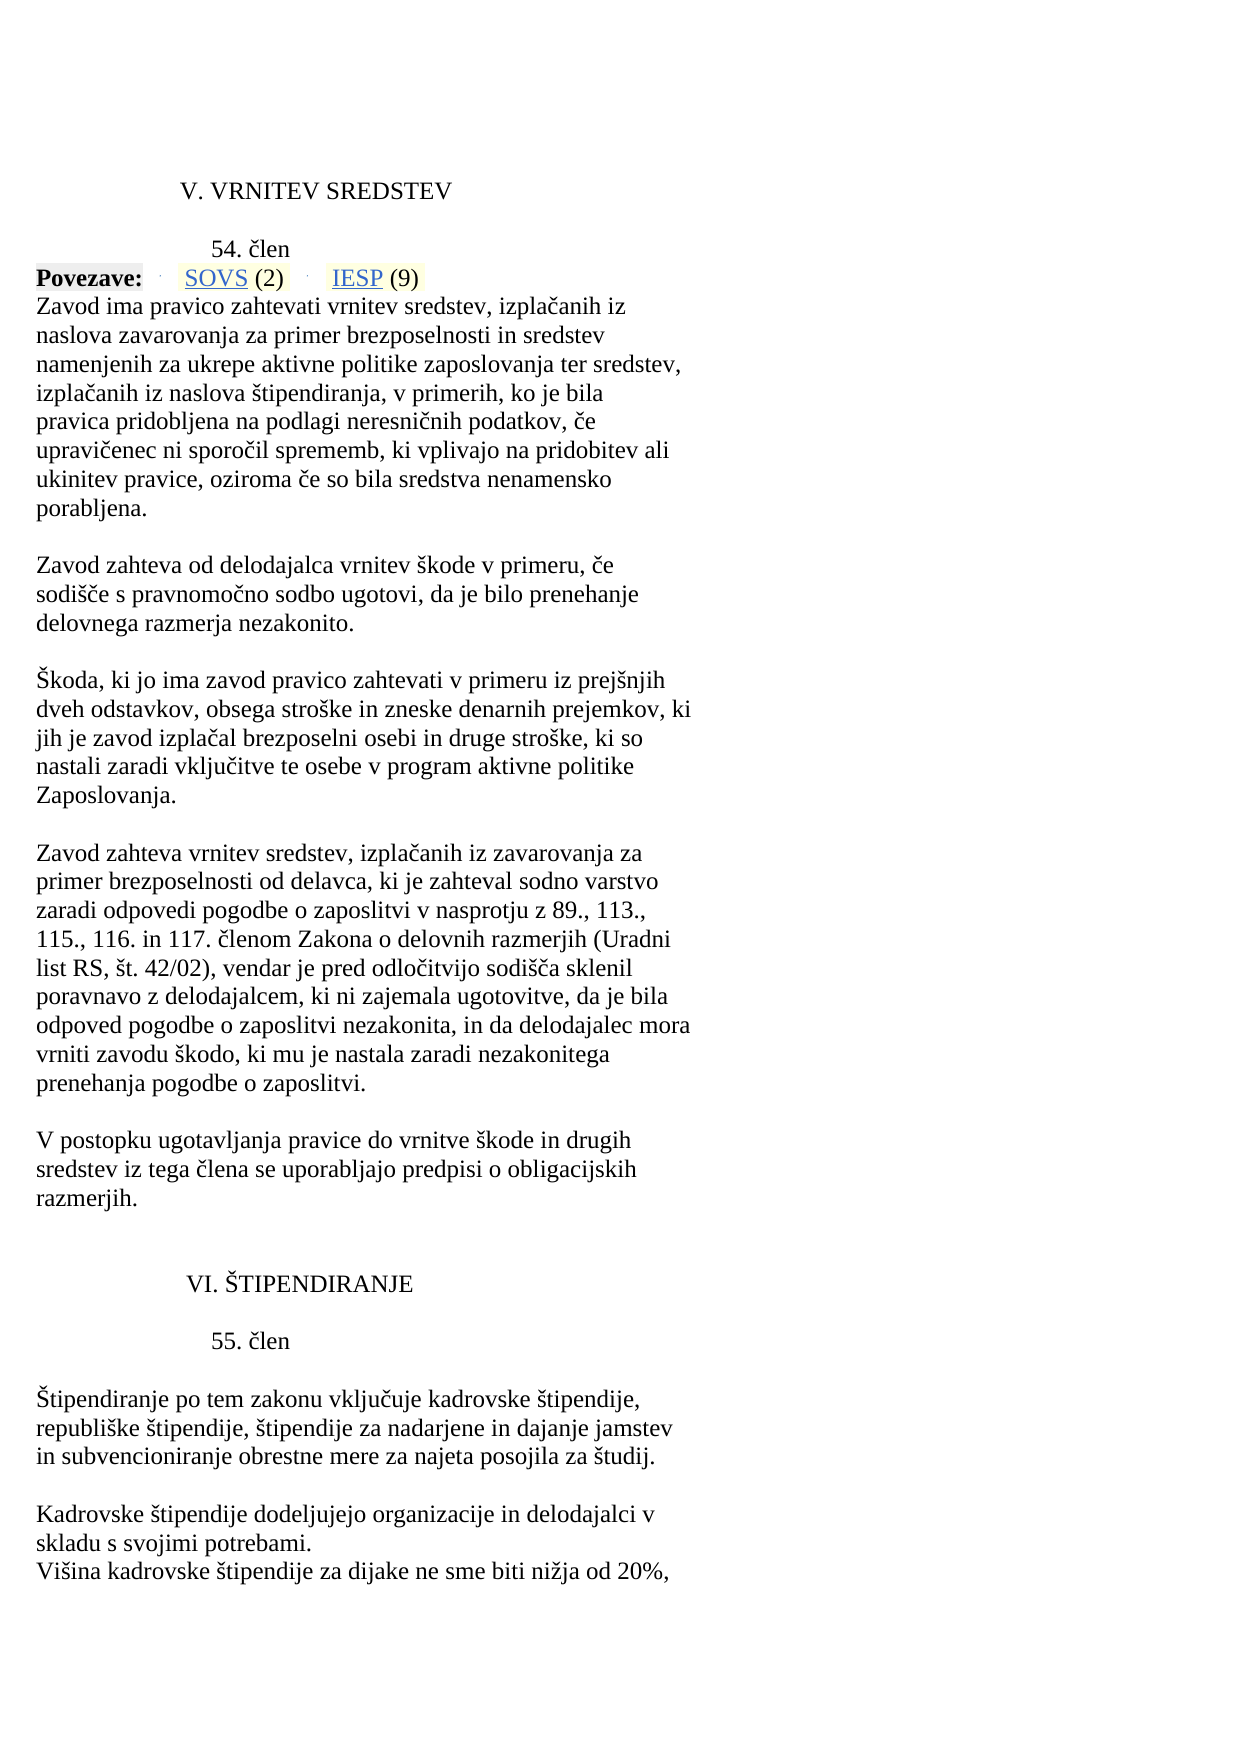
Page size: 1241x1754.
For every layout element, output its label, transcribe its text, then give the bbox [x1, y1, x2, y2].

table_header Višina kadrovske štipendije za dijake ne sme biti nižja od 20%, [26, 1556, 1214, 1585]
table_header V. VRNITEV SREDSTEV 54. člen Povezave: SOVS (2) IESP (9) Zavod ima pravico zahtevati vrnitev sredstev, izplačanih iz naslova zavarovanja za primer brezposelnosti in sredstev namenjenih za ukrepe aktivne politike zaposlovanja ter sredstev, izplačanih iz naslova štipendiranja, v primerih, ko je bila pravica pridobljena na podlagi neresničnih podatkov, če upravičenec ni sporočil sprememb, ki vplivajo na pridobitev ali ukinitev pravice, oziroma če so bila sredstva nenamensko porabljena. Zavod zahteva od delodajalca vrnitev škode v primeru, če sodišče s pravnomočno sodbo ugotovi, da je bilo prenehanje delovnega razmerja nezakonito. Škoda, ki jo ima zavod pravico zahtevati v primeru iz prejšnjih dveh odstavkov, obsega stroške in zneske denarnih prejemkov, ki jih je zavod izplačal brezposelni osebi in druge stroške, ki so nastali zaradi vključitve te osebe v program aktivne politike Zaposlovanja. Zavod zahteva vrnitev sredstev, izplačanih iz zavarovanja za primer brezposelnosti od delavca, ki je zahteval sodno varstvo zaradi odpovedi pogodbe o zaposlitvi v nasprotju z 89., 113., 115., 116. in 117. členom Zakona o delovnih razmerjih (Uradni list RS, št. 42/02), vendar je pred odločitvijo sodišča sklenil poravnavo z delodajalcem, ki ni zajemala ugotovitve, da je bila odpoved pogodbe o zaposlitvi nezakonita, in da delodajalec mora vrniti zavodu škodo, ki mu je nastala zaradi nezakonitega prenehanja pogodbe o zaposlitvi. V postopku ugotavljanja pravice do vrnitve škode in drugih sredstev iz tega člena se uporabljajo predpisi o obligacijskih razmerjih. VI. ŠTIPENDIRANJE 55. člen Štipendiranje po tem zakonu vključuje kadrovske štipendije, republiške štipendije, štipendije za nadarjene in dajanje jamstev in subvencioniranje obrestne mere za najeta posojila za študij. Kadrovske štipendije dodeljujejo organizacije in delodajalci v skladu s svojimi potrebami. [26, 148, 1214, 1556]
